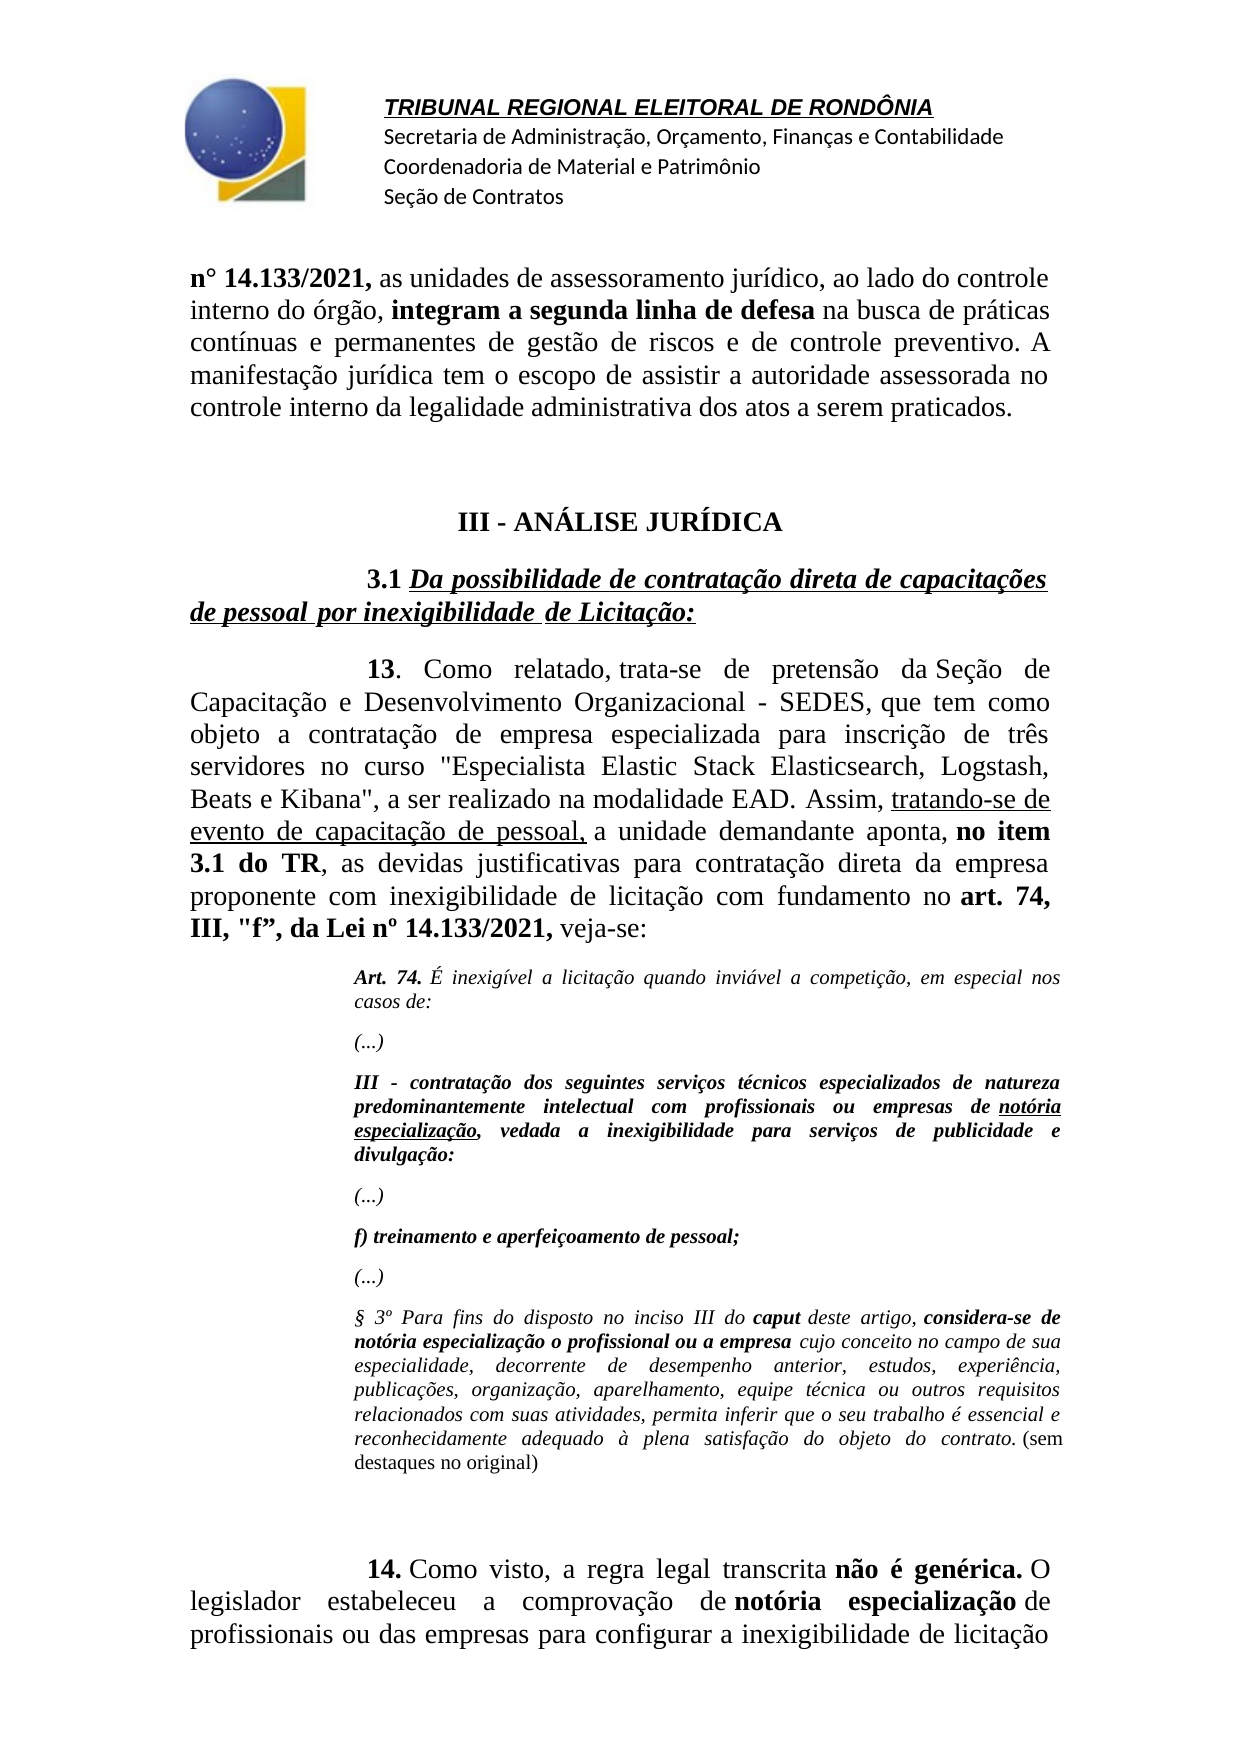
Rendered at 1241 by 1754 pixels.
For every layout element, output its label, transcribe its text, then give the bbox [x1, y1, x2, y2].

text III - contratação dos seguintes serviços técnicos especializados de natureza predominantemente intelectual com profissionais ou empresas de notória especialização, vedada a inexigibilidade para serviços de publicidade e divulgação: [354, 1070, 1063, 1166]
text (...) [354, 1183, 1063, 1207]
text f) treinamento e aperfeiçoamento de pessoal; [354, 1224, 1063, 1248]
text 13. Como relatado, trata-se de pretensão da Seção de Capacitação e Desenvolvimento Organizacional - SEDES, que tem como objeto a contratação de empresa especializada para inscrição de três servidores no curso "Especialista Elastic Stack Elasticsearch, Logstash, Beats e Kibana", a ser realizado na modalidade EAD. Assim, tratando-se de evento de capacitação de pessoal, a unidade demandante aponta, no item 3.1 do TR, as devidas justificativas para contratação direta da empresa proponente com inexigibilidade de licitação com fundamento no art. 74, III, "f”, da Lei nº 14.133/2021, veja-se: [190, 652, 1051, 944]
text 14. Como visto, a regra legal transcrita não é genérica. O legislador estabeleceu a comprovação de notória especialização de profissionais ou das empresas para configurar a inexigibilidade de licitação [190, 1552, 1051, 1649]
text (...) [354, 1264, 1063, 1288]
text 3.1 Da possibilidade de contratação direta de capacitações de pessoal por inexigibilidade de Licitação: [190, 562, 1051, 627]
text Art. 74. É inexigível a licitação quando inviável a competição, em especial nos casos de: [354, 964, 1063, 1013]
text (...) [354, 1029, 1063, 1053]
text § 3º Para fins do disposto no inciso III do caput deste artigo, considera-se de notória especialização o profissional ou a empresa cujo conceito no campo de sua especialidade, decorrente de desempenho anterior, estudos, experiência, publicações, organização, aparelhamento, equipe técnica ou outros requisitos relacionados com suas atividades, permita inferir que o seu trabalho é essencial e reconhecidamente adequado à plena satisfação do objeto do contrato. (sem destaques no original) [354, 1305, 1063, 1474]
text n° 14.133/2021, as unidades de assessoramento jurídico, ao lado do controle interno do órgão, integram a segunda linha de defesa na busca de práticas contínuas e permanentes de gestão de riscos e de controle preventivo. A manifestação jurídica tem o escopo de assistir a autoridade assessorada no controle interno da legalidade administrativa dos atos a serem praticados. [190, 261, 1051, 423]
text III - ANÁLISE JURÍDICA [190, 505, 1051, 537]
